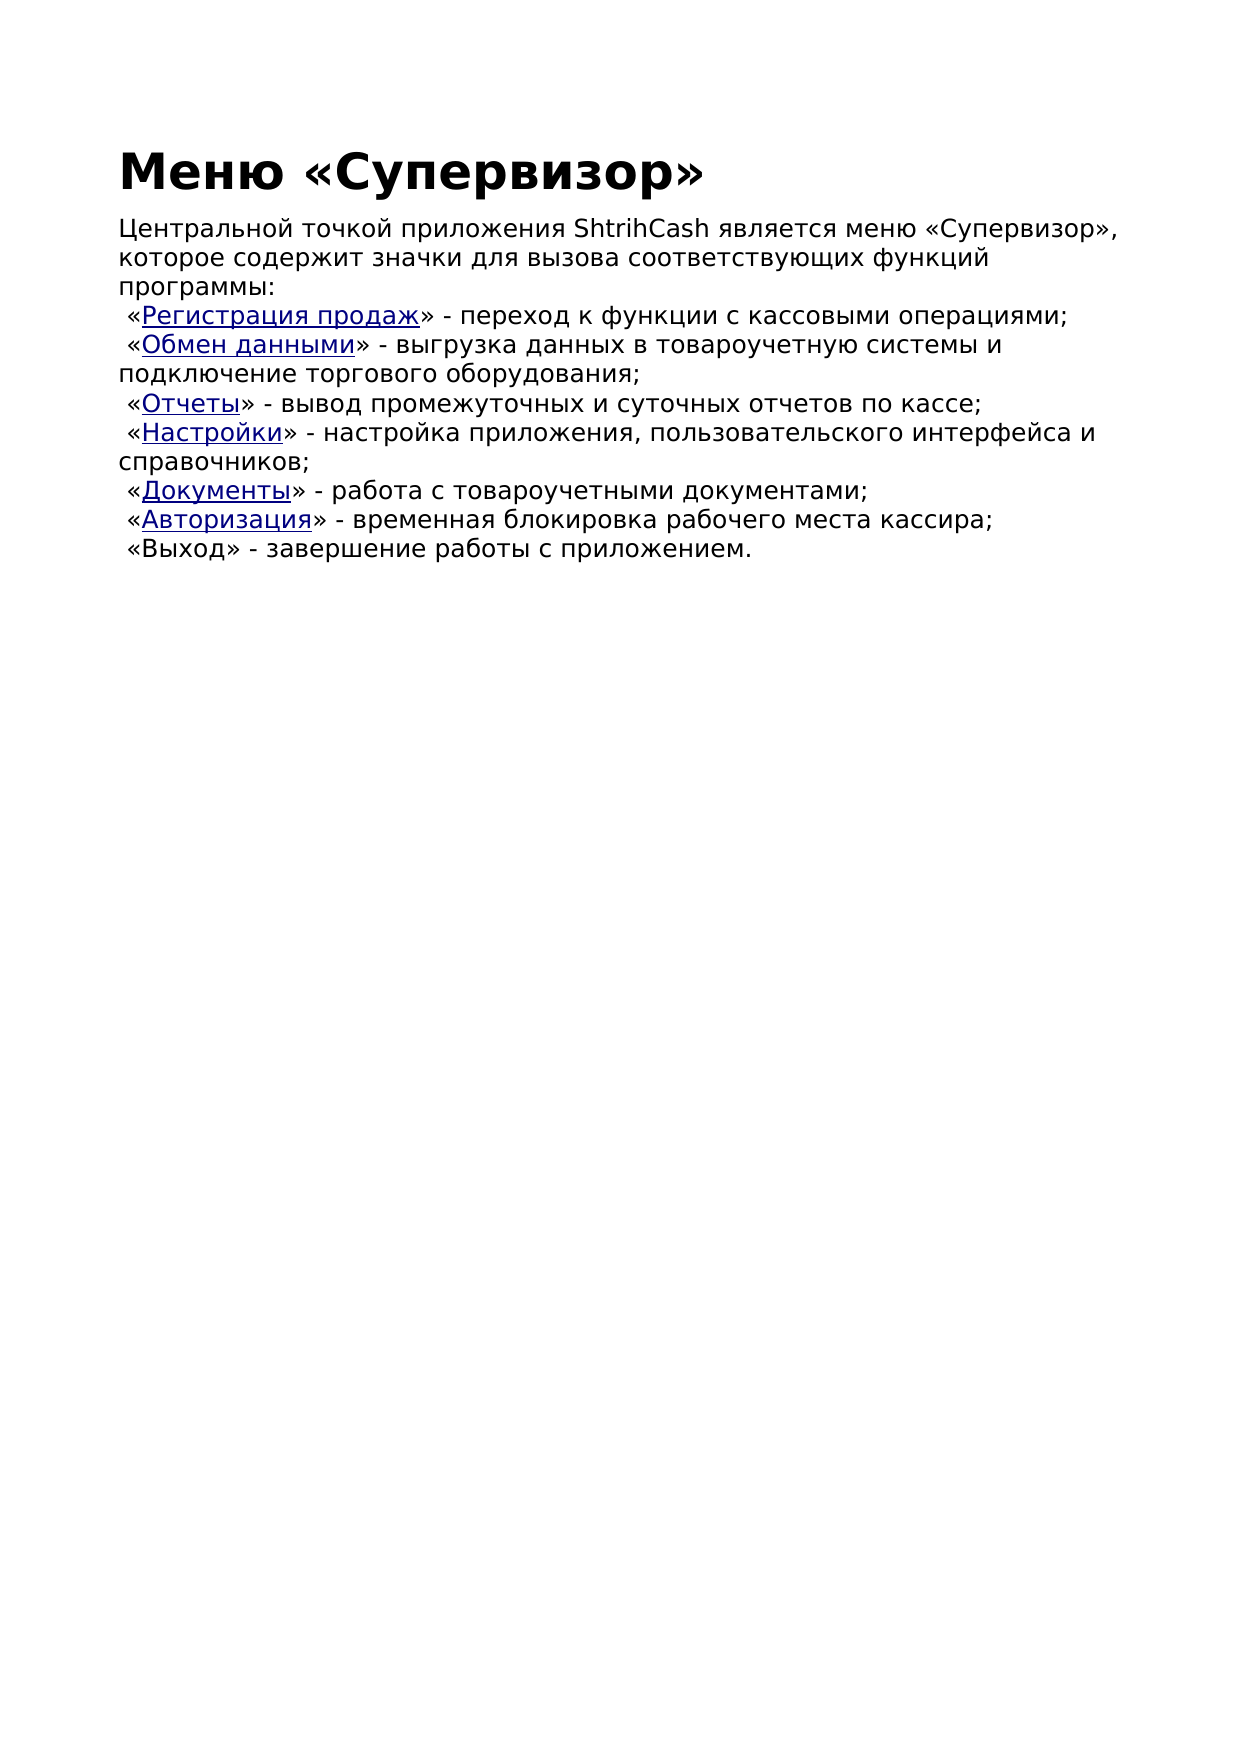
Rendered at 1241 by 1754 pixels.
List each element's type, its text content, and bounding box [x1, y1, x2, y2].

subtitle Меню «Супервизор» [118, 143, 1122, 201]
text Центральной точкой приложения ShtrihCash является меню «Супервизор», которое содержит значки для вызова соответствующих функций программы: «Регистрация продаж» - переход к функции с кассовыми операциями; «Обмен данными» - выгрузка данных в товароучетную системы и подключение торгового оборудования; «Отчеты» - вывод промежуточных и суточных отчетов по кассе; «Настройки» - настройка приложения, пользовательского интерфейса и справочников; «Документы» - работа с товароучетными документами; «Авторизация» - временная блокировка рабочего места кассира; «Выход» - завершение работы с приложением. [118, 214, 1122, 593]
